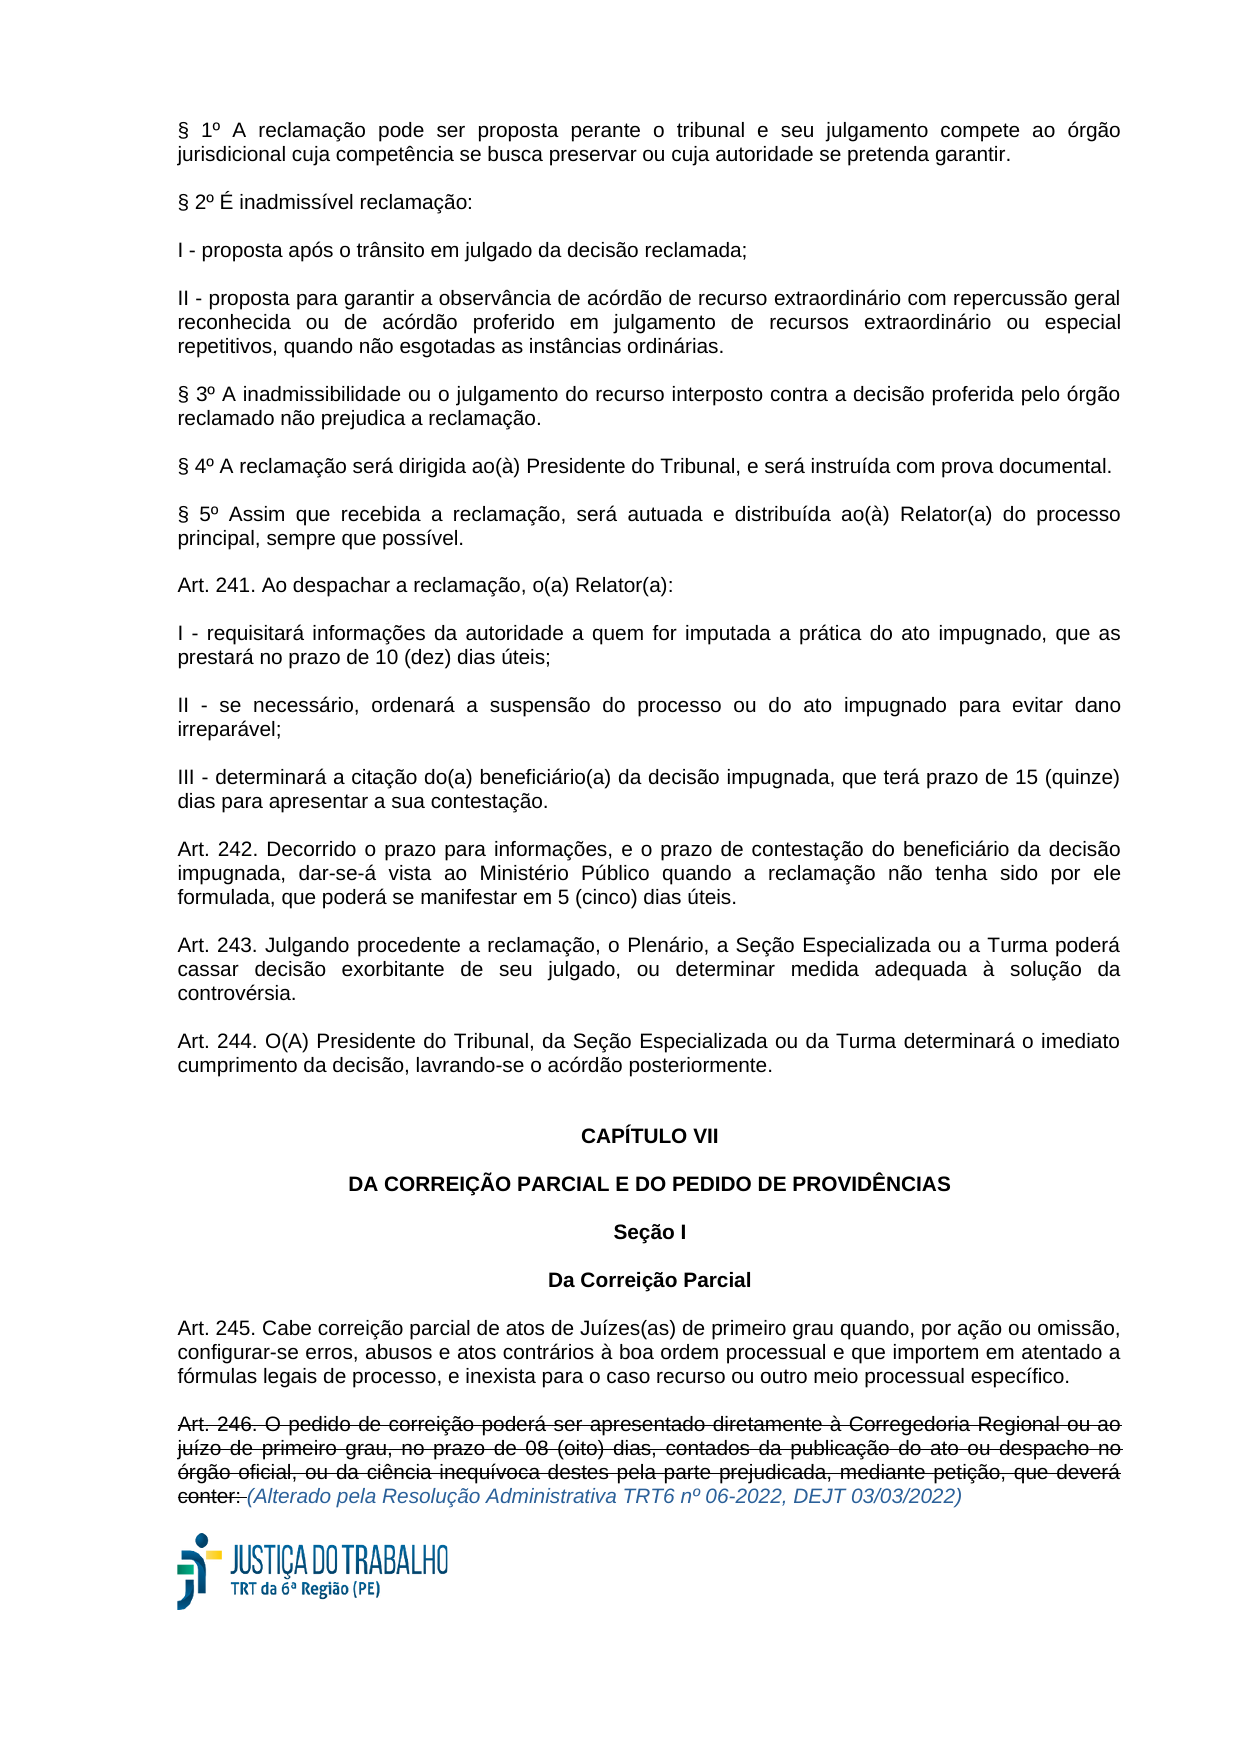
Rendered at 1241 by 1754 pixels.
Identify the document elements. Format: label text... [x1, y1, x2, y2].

text Art. 241. Ao despachar a reclamação, o(a) Relator(a): [177, 573, 1122, 597]
text Art. 243. Julgando procedente a reclamação, o Plenário, a Seção Especializada ou a Turma poderá cassar decisão exorbitante de seu julgado, ou determinar medida adequada à solução da controvérsia. [177, 933, 1122, 1004]
text I - proposta após o trânsito em julgado da decisão reclamada; [177, 238, 1122, 262]
text § 5º Assim que recebida a reclamação, será autuada e distribuída ao(à) Relator(a) do processo principal, sempre que possível. [177, 501, 1122, 549]
text Art. 246. O pedido de correição poderá ser apresentado diretamente à Corregedoria Regional ou ao juízo de primeiro grau, no prazo de 08 (oito) dias, contados da publicação do ato ou despacho no órgão oficial, ou da ciência inequívoca destes pela parte prejudicada, mediante petição, que deverá conter: (Alterado pela Resolução Administrativa TRT6 nº 06-2022, DEJT 03/03/2022) [177, 1426, 1122, 1449]
text Art. 246. O pedido de correição poderá ser apresentado diretamente à Corregedoria Regional ou ao juízo de primeiro grau, no prazo de 08 (oito) dias, contados da publicação do ato ou despacho no órgão oficial, ou da ciência inequívoca destes pela parte prejudicada, mediante petição, que deverá conter: (Alterado pela Resolução Administrativa TRT6 nº 06-2022, DEJT 03/03/2022) [177, 1450, 1122, 1508]
text Seção I [177, 1220, 1122, 1244]
text § 1º A reclamação pode ser proposta perante o tribunal e seu julgamento compete ao órgão jurisdicional cuja competência se busca preservar ou cuja autoridade se pretenda garantir. [177, 118, 1122, 166]
text Art. 246. O pedido de correição poderá ser apresentado diretamente à Corregedoria Regional ou ao juízo de primeiro grau, no prazo de 08 (oito) dias, contados da publicação do ato ou despacho no órgão oficial, ou da ciência inequívoca destes pela parte prejudicada, mediante petição, que deverá conter: (Alterado pela Resolução Administrativa TRT6 nº 06-2022, DEJT 03/03/2022) [177, 1412, 1122, 1425]
text Art. 244. O(A) Presidente do Tribunal, da Seção Especializada ou da Turma determinará o imediato cumprimento da decisão, lavrando-se o acórdão posteriormente. [177, 1028, 1122, 1076]
text II - se necessário, ordenará a suspensão do processo ou do ato impugnado para evitar dano irreparável; [177, 693, 1122, 741]
text Art. 242. Decorrido o prazo para informações, e o prazo de contestação do beneficiário da decisão impugnada, dar-se-á vista ao Ministério Público quando a reclamação não tenha sido por ele formulada, que poderá se manifestar em 5 (cinco) dias úteis. [177, 837, 1122, 909]
text CAPÍTULO VII [177, 1124, 1122, 1148]
text § 2º É inadmissível reclamação: [177, 190, 1122, 214]
text II - proposta para garantir a observância de acórdão de recurso extraordinário com repercussão geral reconhecida ou de acórdão proferido em julgamento de recursos extraordinário ou especial repetitivos, quando não esgotadas as instâncias ordinárias. [177, 286, 1122, 358]
text Art. 245. Cabe correição parcial de atos de Juízes(as) de primeiro grau quando, por ação ou omissão, configurar-se erros, abusos e atos contrários à boa ordem processual e que importem em atentado a fórmulas legais de processo, e inexista para o caso recurso ou outro meio processual específico. [177, 1316, 1122, 1388]
text § 3º A inadmissibilidade ou o julgamento do recurso interposto contra a decisão proferida pelo órgão reclamado não prejudica a reclamação. [177, 382, 1122, 429]
text Da Correição Parcial [177, 1268, 1122, 1292]
text I - requisitará informações da autoridade a quem for imputada a prática do ato impugnado, que as prestará no prazo de 10 (dez) dias úteis; [177, 621, 1122, 669]
text DA CORREIÇÃO PARCIAL E DO PEDIDO DE PROVIDÊNCIAS [177, 1172, 1122, 1196]
picture [177, 1533, 448, 1610]
text § 4º A reclamação será dirigida ao(à) Presidente do Tribunal, e será instruída com prova documental. [177, 453, 1122, 477]
text III - determinará a citação do(a) beneficiário(a) da decisão impugnada, que terá prazo de 15 (quinze) dias para apresentar a sua contestação. [177, 765, 1122, 813]
